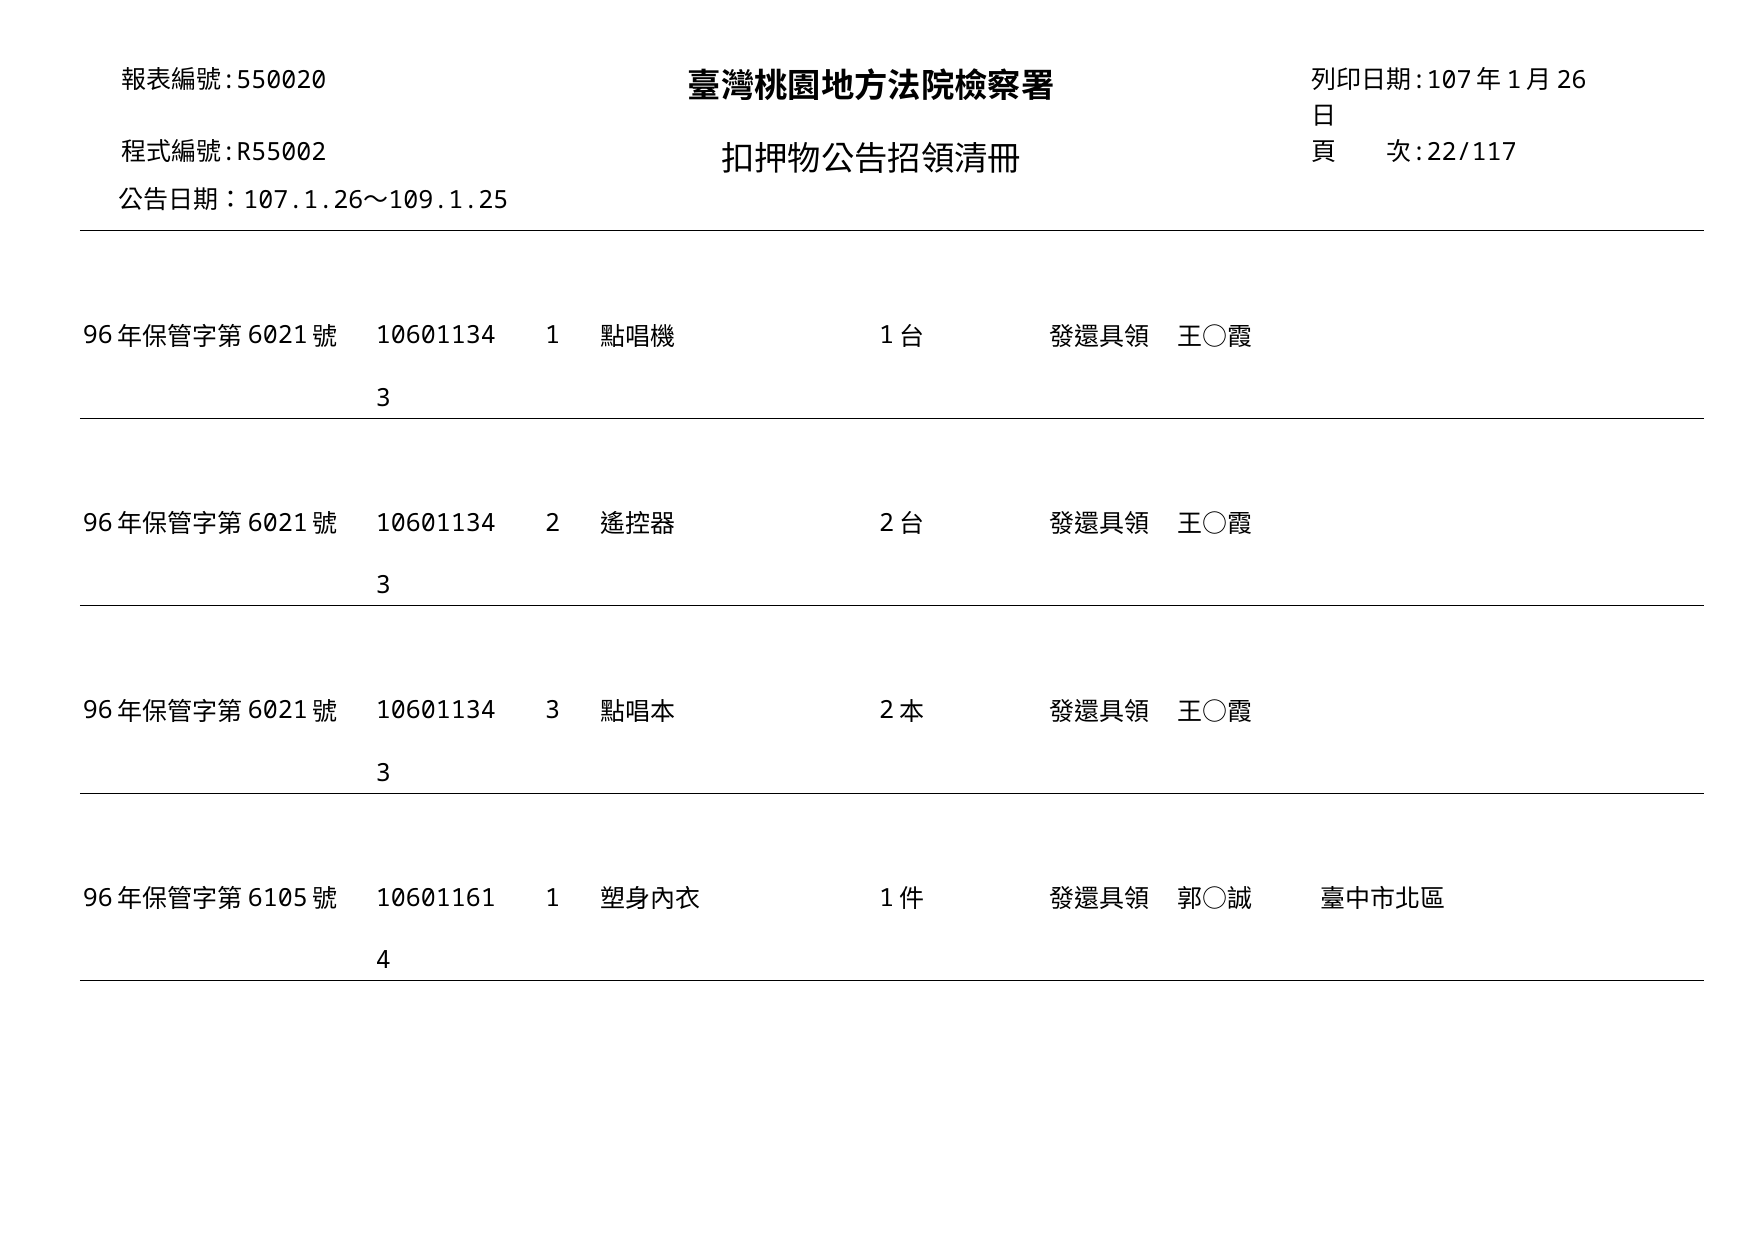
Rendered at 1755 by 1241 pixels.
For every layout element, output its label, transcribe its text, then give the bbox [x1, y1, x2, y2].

table_cell 發還具領 [1046, 794, 1175, 980]
table_cell 發還具領 [1046, 419, 1175, 605]
table_cell [1317, 606, 1575, 792]
table_cell 王○霞 [1175, 231, 1317, 417]
table_cell [1575, 231, 1704, 417]
table_cell 2 [507, 419, 597, 605]
table_cell 96年保管字第6105號 [80, 794, 373, 980]
table_cell 2台 [808, 419, 927, 605]
table_cell 96年保管字第6021號 [80, 419, 373, 605]
table_cell 塑身內衣 [597, 794, 807, 980]
table_cell [927, 794, 1046, 980]
table_cell 96年保管字第6021號 [80, 606, 373, 792]
table_cell 點唱機 [597, 231, 807, 417]
table_cell 遙控器 [597, 419, 807, 605]
table_cell 發還具領 [1046, 231, 1175, 417]
table_cell 3 [507, 606, 597, 792]
table_cell 1 [507, 794, 597, 980]
table_cell [1575, 606, 1704, 792]
table_cell 96年保管字第6021號 [80, 231, 373, 417]
table_cell [1317, 231, 1575, 417]
table_cell [927, 419, 1046, 605]
table_cell 臺中市北區 [1317, 794, 1575, 980]
table_cell 郭○誠 [1175, 794, 1317, 980]
table_cell 發還具領 [1046, 606, 1175, 792]
table_cell [1575, 794, 1704, 980]
table_cell 1 [507, 231, 597, 417]
table_cell 2本 [808, 606, 927, 792]
table_cell 106011343 [373, 606, 507, 792]
table_cell [1317, 419, 1575, 605]
table_cell 106011343 [373, 419, 507, 605]
table_cell [927, 606, 1046, 792]
table_cell 106011343 [373, 231, 507, 417]
table_cell 1件 [808, 794, 927, 980]
table_cell 王○霞 [1175, 606, 1317, 792]
table_cell 王○霞 [1175, 419, 1317, 605]
table_cell 點唱本 [597, 606, 807, 792]
table_cell 106011614 [373, 794, 507, 980]
table_cell 1台 [808, 231, 927, 417]
table_cell [1575, 419, 1704, 605]
table_cell [927, 231, 1046, 417]
